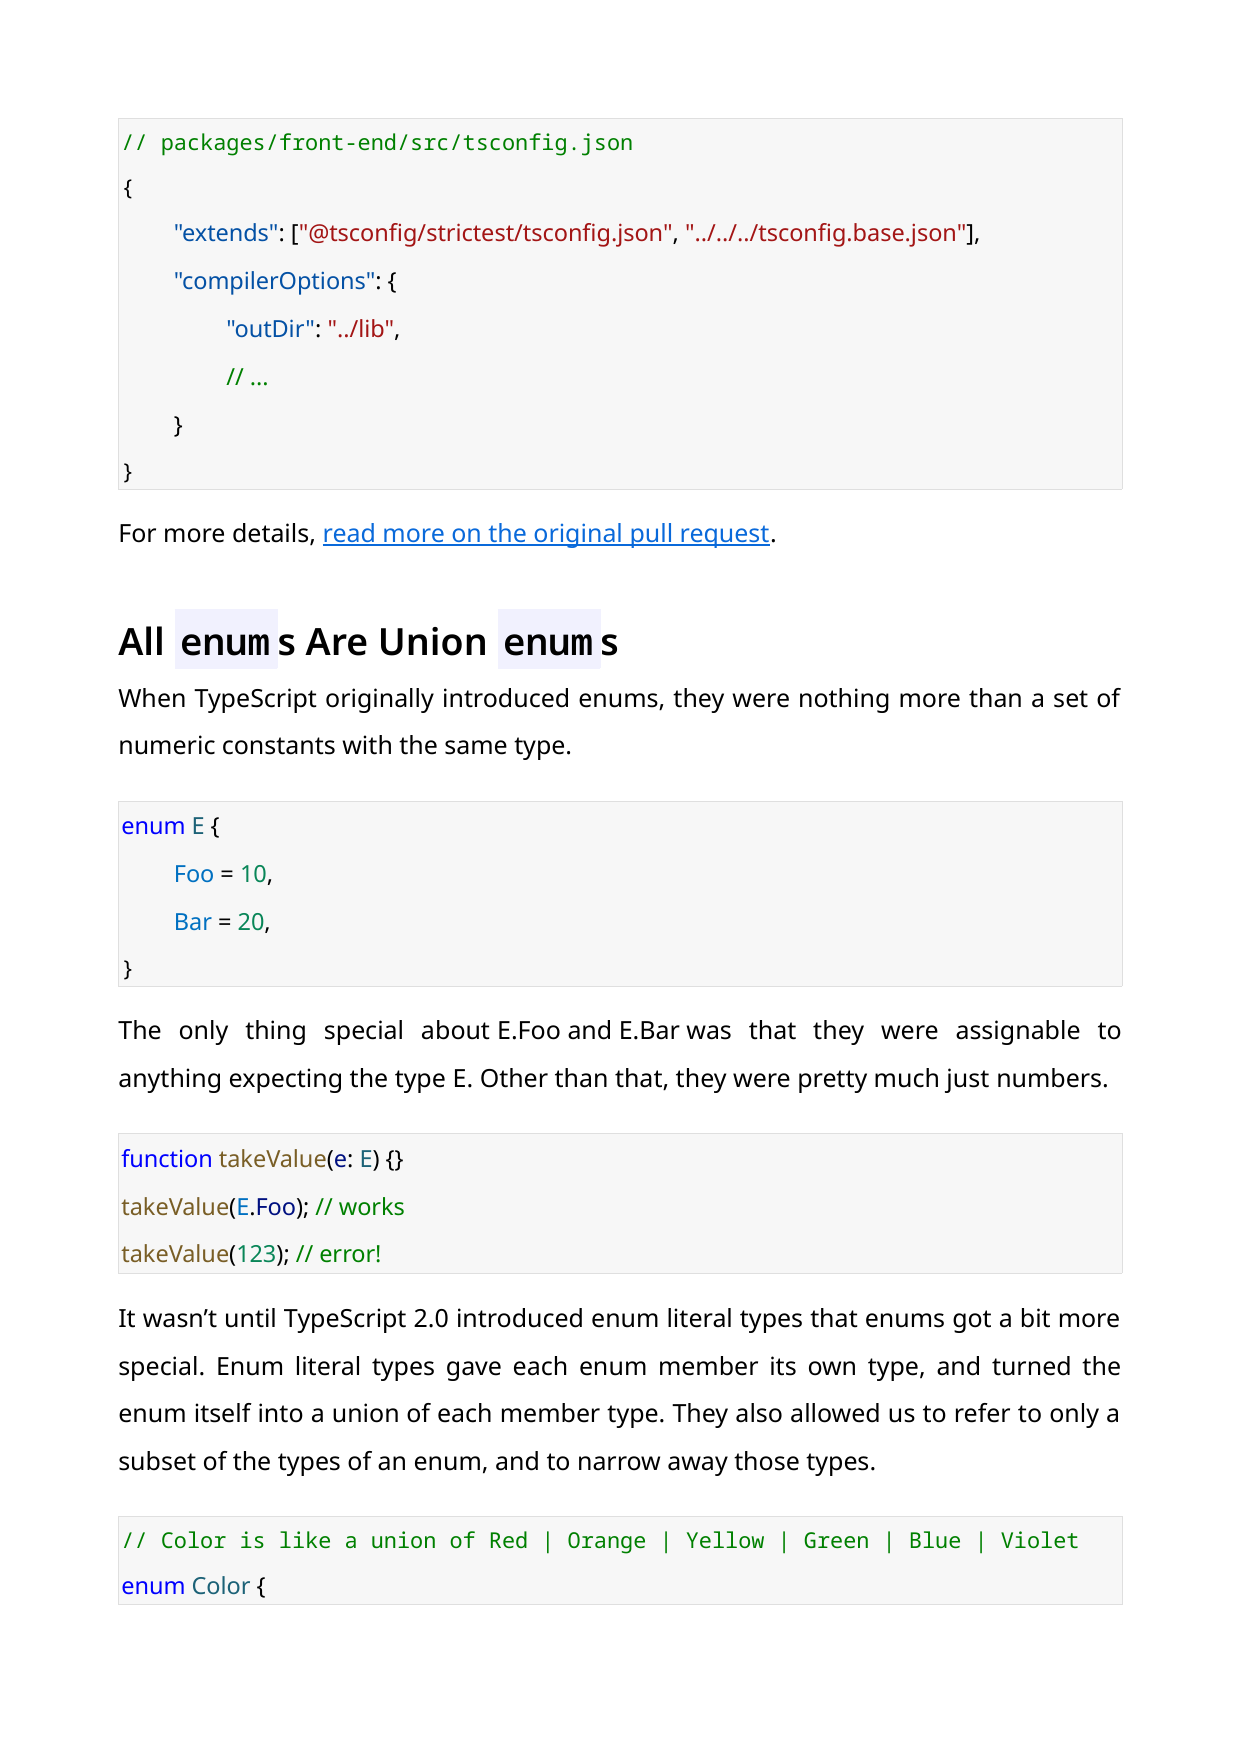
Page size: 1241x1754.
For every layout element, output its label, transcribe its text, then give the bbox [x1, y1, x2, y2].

subtitle All enums Are Union enums [278, 609, 498, 668]
text It wasn’t until TypeScript 2.0 introduced enum literal types that enums got a bit more special. Enum literal types gave each enum member its own type, and turned the enum itself into a union of each member type. They also allowed us to refer to only a subset of the types of an enum, and to narrow away those types. [118, 1301, 1122, 1477]
text The only thing special about E.Foo and E.Bar was that they were assignable to anything expecting the type E. Other than that, they were pretty much just numbers. [118, 1013, 1122, 1094]
text function takeValue(e: E) {} [119, 1134, 1122, 1174]
text "outDir": "../lib", [119, 303, 1122, 344]
text Bar = 20, [119, 896, 1122, 937]
text "extends": ["@tsconfig/strictest/tsconfig.json", "../../../tsconfig.base.json"], [119, 207, 1122, 248]
text enum E { [119, 802, 1122, 842]
text // packages/front-end/src/tsconfig.json [119, 119, 1122, 157]
text enum Color { [119, 1561, 1122, 1604]
text // ... [119, 351, 1122, 392]
subtitle All enums Are Union enums [118, 609, 175, 668]
text } [119, 944, 1122, 986]
text Foo = 10, [119, 848, 1122, 889]
text } [119, 399, 1122, 440]
text "compilerOptions": { [119, 255, 1122, 296]
text takeValue(E.Foo); // works [119, 1181, 1122, 1222]
subtitle All enums Are Union enums [601, 609, 1122, 668]
text takeValue(123); // error! [119, 1229, 1122, 1273]
text } [119, 447, 1122, 489]
text // Color is like a union of Red | Orange | Yellow | Green | Blue | Violet [119, 1517, 1122, 1555]
text For more details, read more on the original pull request. [118, 516, 1122, 549]
text { [119, 163, 1122, 202]
text When TypeScript originally introduced enums, they were nothing more than a set of numeric constants with the same type. [118, 680, 1122, 762]
